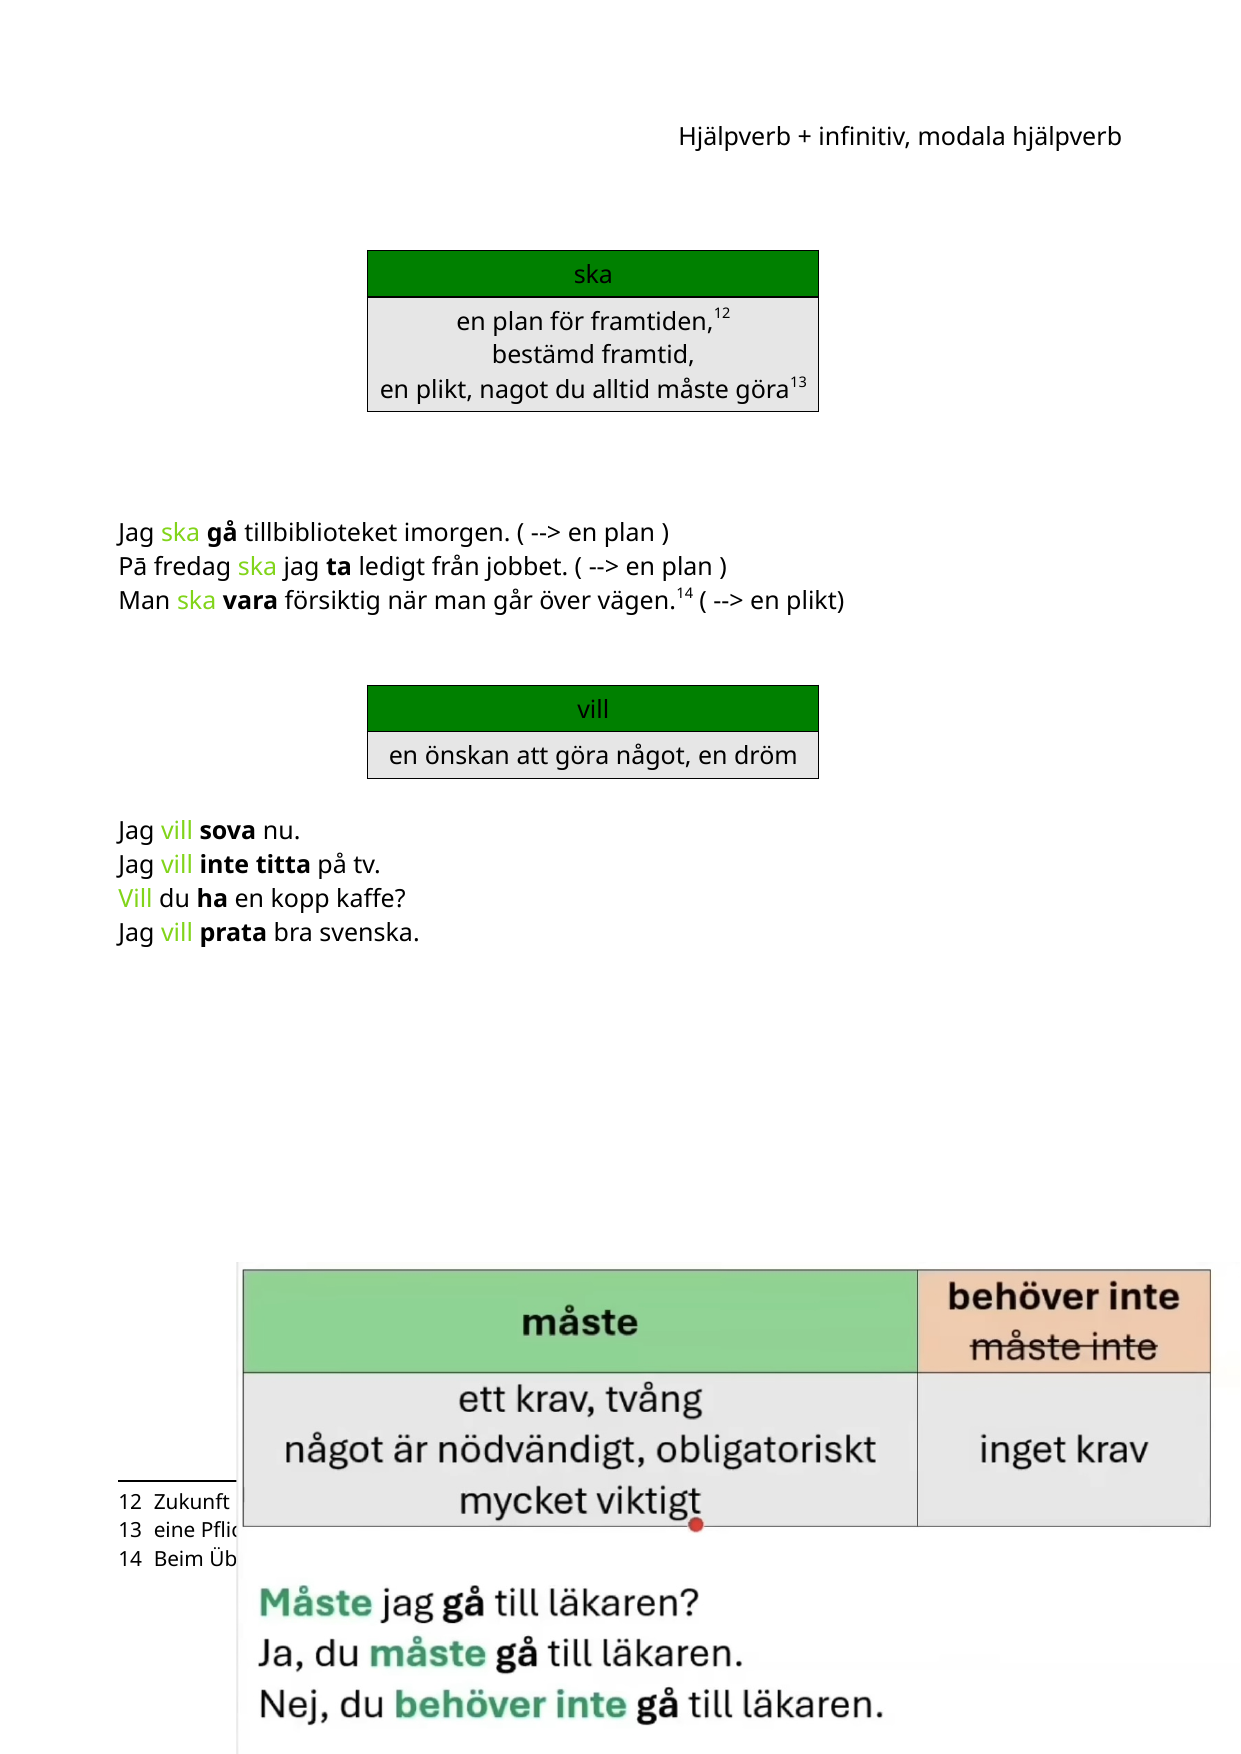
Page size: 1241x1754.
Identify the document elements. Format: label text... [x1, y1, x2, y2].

text Pā fredag ska jag ta ledigt från jobbet. ( --> en plan ) [118, 548, 1122, 582]
text Beim Überqueren der Straße muss man vorsichtig sein. [118, 1544, 236, 1572]
text Jag vill inte titta på tv. [118, 847, 1122, 881]
text Jag vill prata bra svenska. [118, 915, 1122, 949]
text Jag vill sova nu. [118, 813, 1122, 847]
text Vill du ha en kopp kaffe? [118, 881, 1122, 915]
text Jag ska gå tillbiblioteket imorgen. ( --> en plan ) [118, 514, 1122, 548]
table_cell en önskan att göra något, en dröm [368, 732, 818, 778]
text Man ska vara försiktig när man går över vägen. ( --> en plikt) [118, 582, 1122, 616]
table_header vill [368, 686, 818, 731]
picture [236, 1262, 1241, 1754]
table_header ska [368, 251, 818, 296]
table_cell en plan för framtiden, bestämd framtid, en plikt, nagot du alltid måste göra [368, 298, 818, 411]
